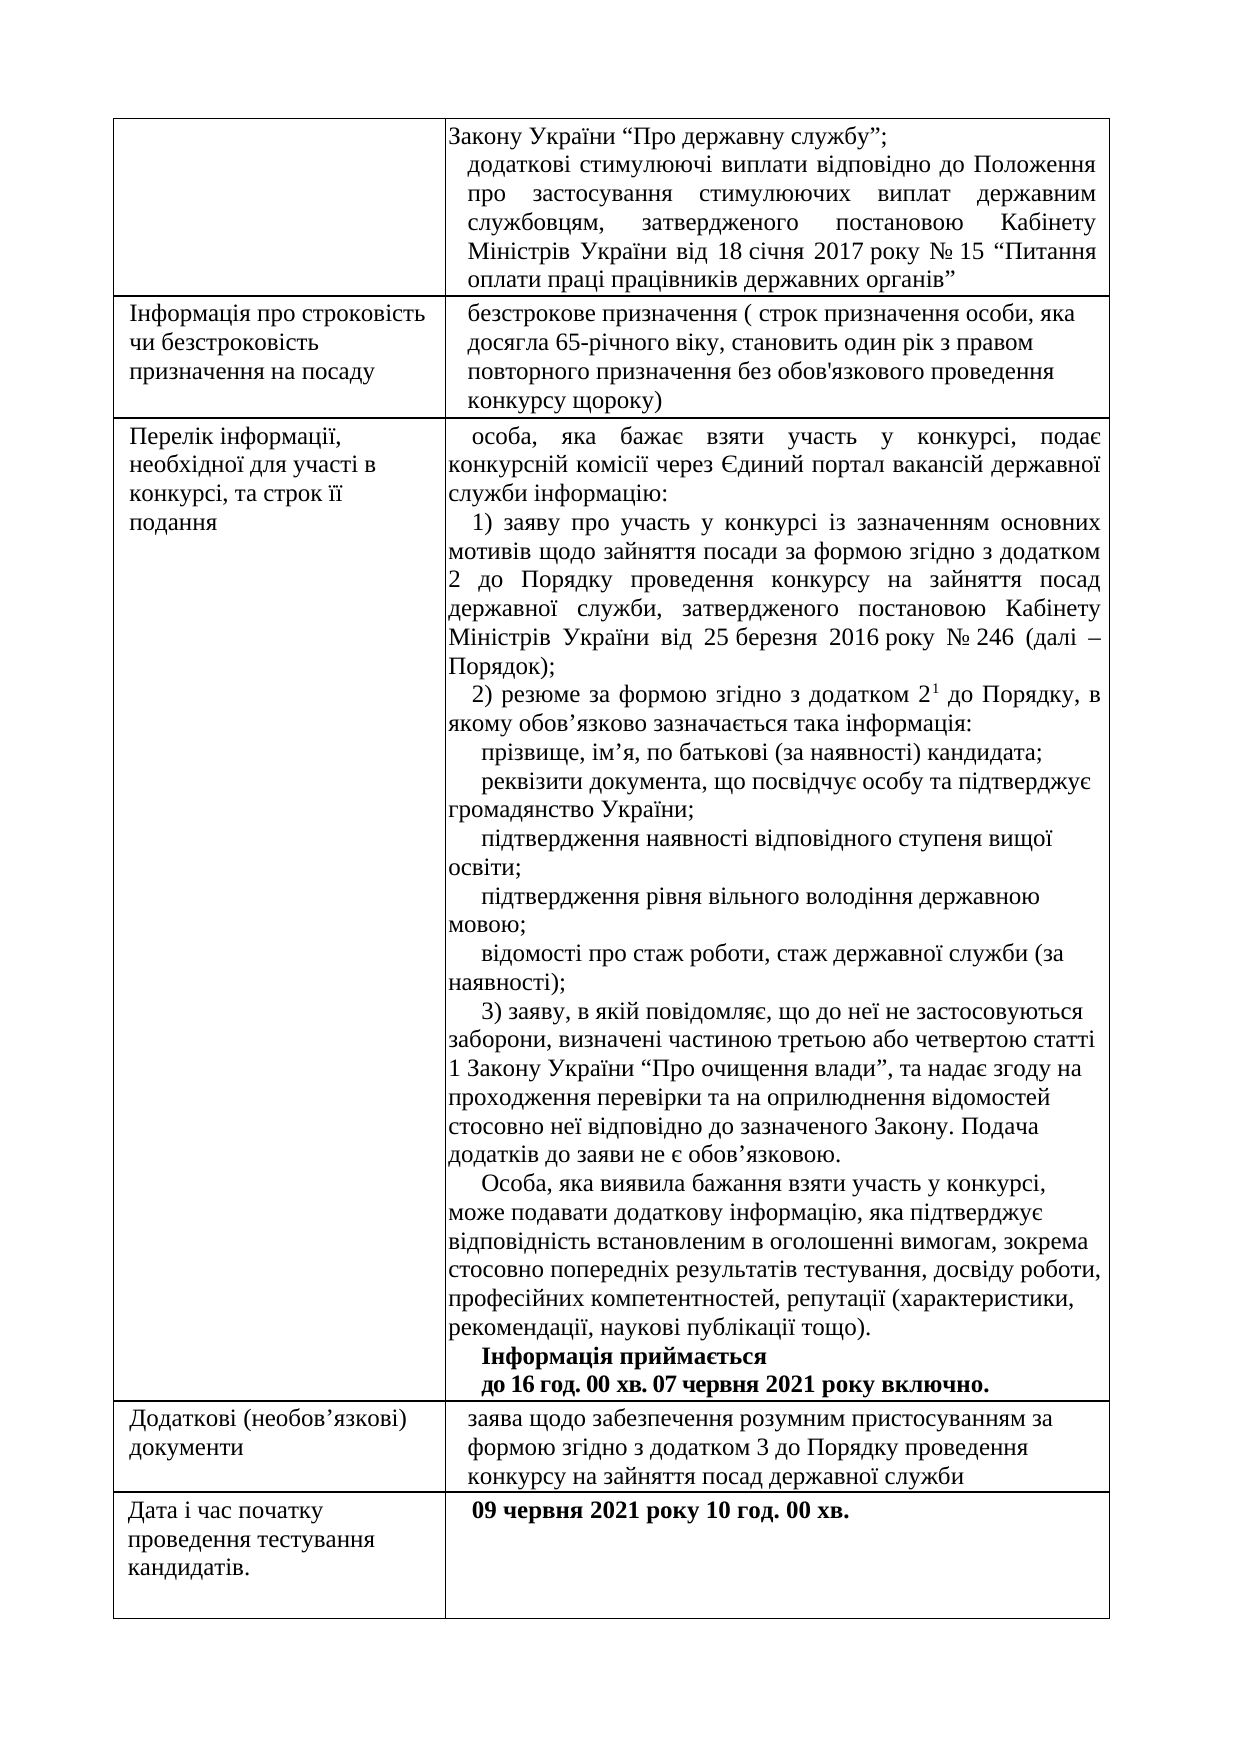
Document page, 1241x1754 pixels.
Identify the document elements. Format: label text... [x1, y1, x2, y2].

table_cell Перелік інформації, необхідної для участі в конкурсі, та строк її подання [114, 419, 445, 1400]
table_header Закону України “Про державну службу”; додаткові стимулюючі виплати відповідно до Положення про застосування стимулюючих виплат державним службовцям, затвердженого постановою Кабінету Міністрів України від 18 січня 2017 року № 15 “Питання оплати праці працівників державних органів” [446, 119, 1109, 295]
table_header [114, 119, 445, 295]
table_cell заява щодо забезпечення розумним пристосуванням за формою згідно з додатком 3 до Порядку проведення конкурсу на зайняття посад державної служби [446, 1402, 1109, 1491]
table_cell особа, яка бажає взяти участь у конкурсі, подає конкурсній комісії через Єдиний портал вакансій державної служби інформацію: 1) заяву про участь у конкурсі із зазначенням основних мотивів щодо зайняття посади за формою згідно з додатком 2 до Порядку проведення конкурсу на зайняття посад державної служби, затвердженого постановою Кабінету Міністрів України від 25 березня 2016 року № 246 (далі – Порядок); 2) резюме за формою згідно з додатком 21 до Порядку, в якому обов’язково зазначається така інформація: прізвище, ім’я, по батькові (за наявності) кандидата; реквізити документа, що посвідчує особу та підтверджує громадянство України; підтвердження наявності відповідного ступеня вищої освіти; підтвердження рівня вільного володіння державною мовою; відомості про стаж роботи, стаж державної служби (за наявності); 3) заяву, в якій повідомляє, що до неї не застосовуються заборони, визначені частиною третьою або четвертою статті 1 Закону України “Про очищення влади”, та надає згоду на проходження перевірки та на оприлюднення відомостей стосовно неї відповідно до зазначеного Закону. Подача додатків до заяви не є обов’язковою. Особа, яка виявила бажання взяти участь у конкурсі, може подавати додаткову інформацію, яка підтверджує відповідність встановленим в оголошенні вимогам, зокрема стосовно попередніх результатів тестування, досвіду роботи, професійних компетентностей, репутації (характеристики, рекомендації, наукові публікації тощо). Інформація приймається до 16 год. 00 хв. 07 червня 2021 року включно. [446, 419, 1109, 1400]
table_cell Дата і час початку проведення тестування кандидатів. [114, 1493, 445, 1618]
table_cell безстрокове призначення ( строк призначення особи, яка досягла 65-річного віку, становить один рік з правом повторного призначення без обов'язкового проведення конкурсу щороку) [446, 297, 1109, 417]
table_cell 09 червня 2021 року 10 год. 00 хв. [446, 1493, 1109, 1618]
table_cell Інформація про строковість чи безстроковість призначення на посаду [114, 297, 445, 417]
table_cell Додаткові (необов’язкові) документи [114, 1402, 445, 1491]
